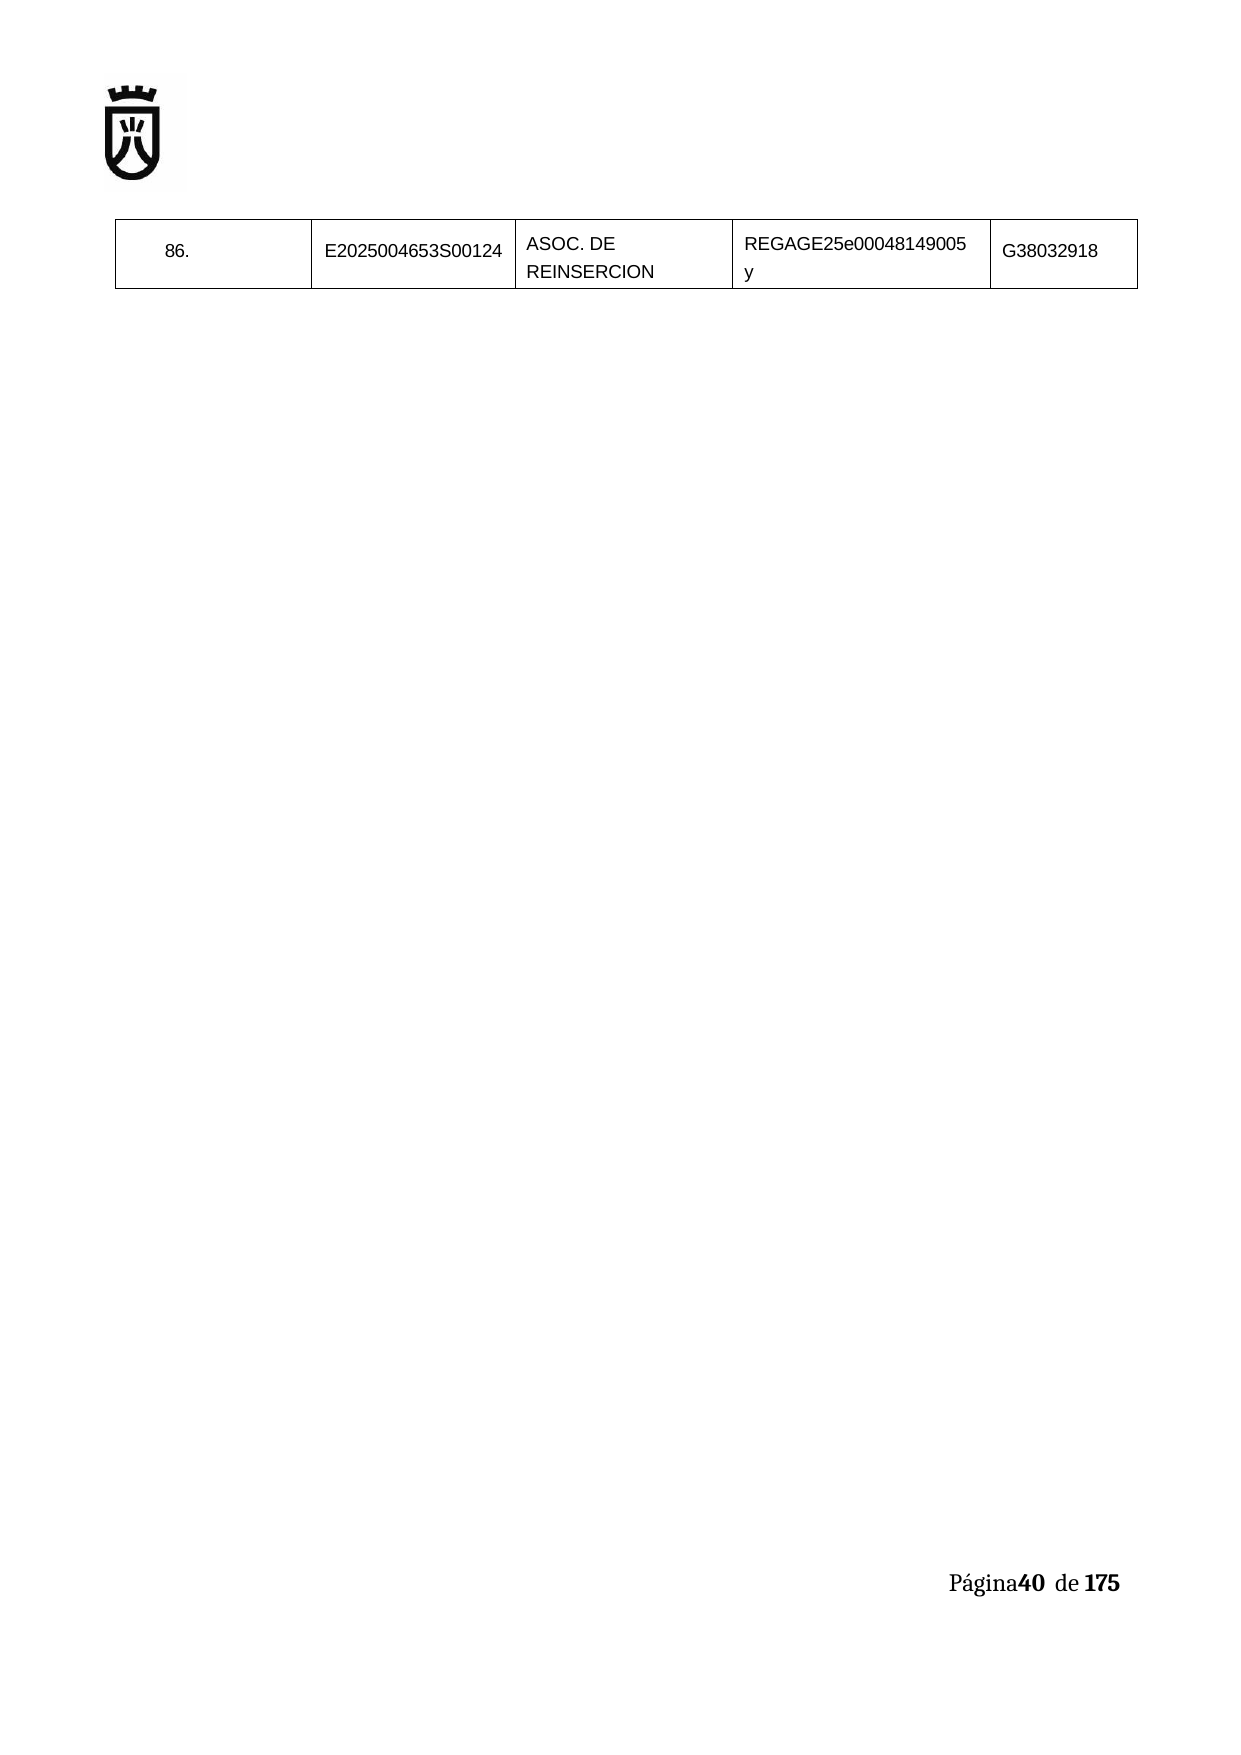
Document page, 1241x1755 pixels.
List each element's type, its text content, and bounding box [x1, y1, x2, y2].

table_cell REGAGE25e00048149005 y [733, 220, 990, 287]
table_cell E2025004653S00124 [312, 220, 515, 287]
table_cell ASOC. DE REINSERCION [516, 220, 732, 287]
table_cell 86. [116, 220, 311, 287]
table_cell G38032918 [991, 220, 1137, 287]
